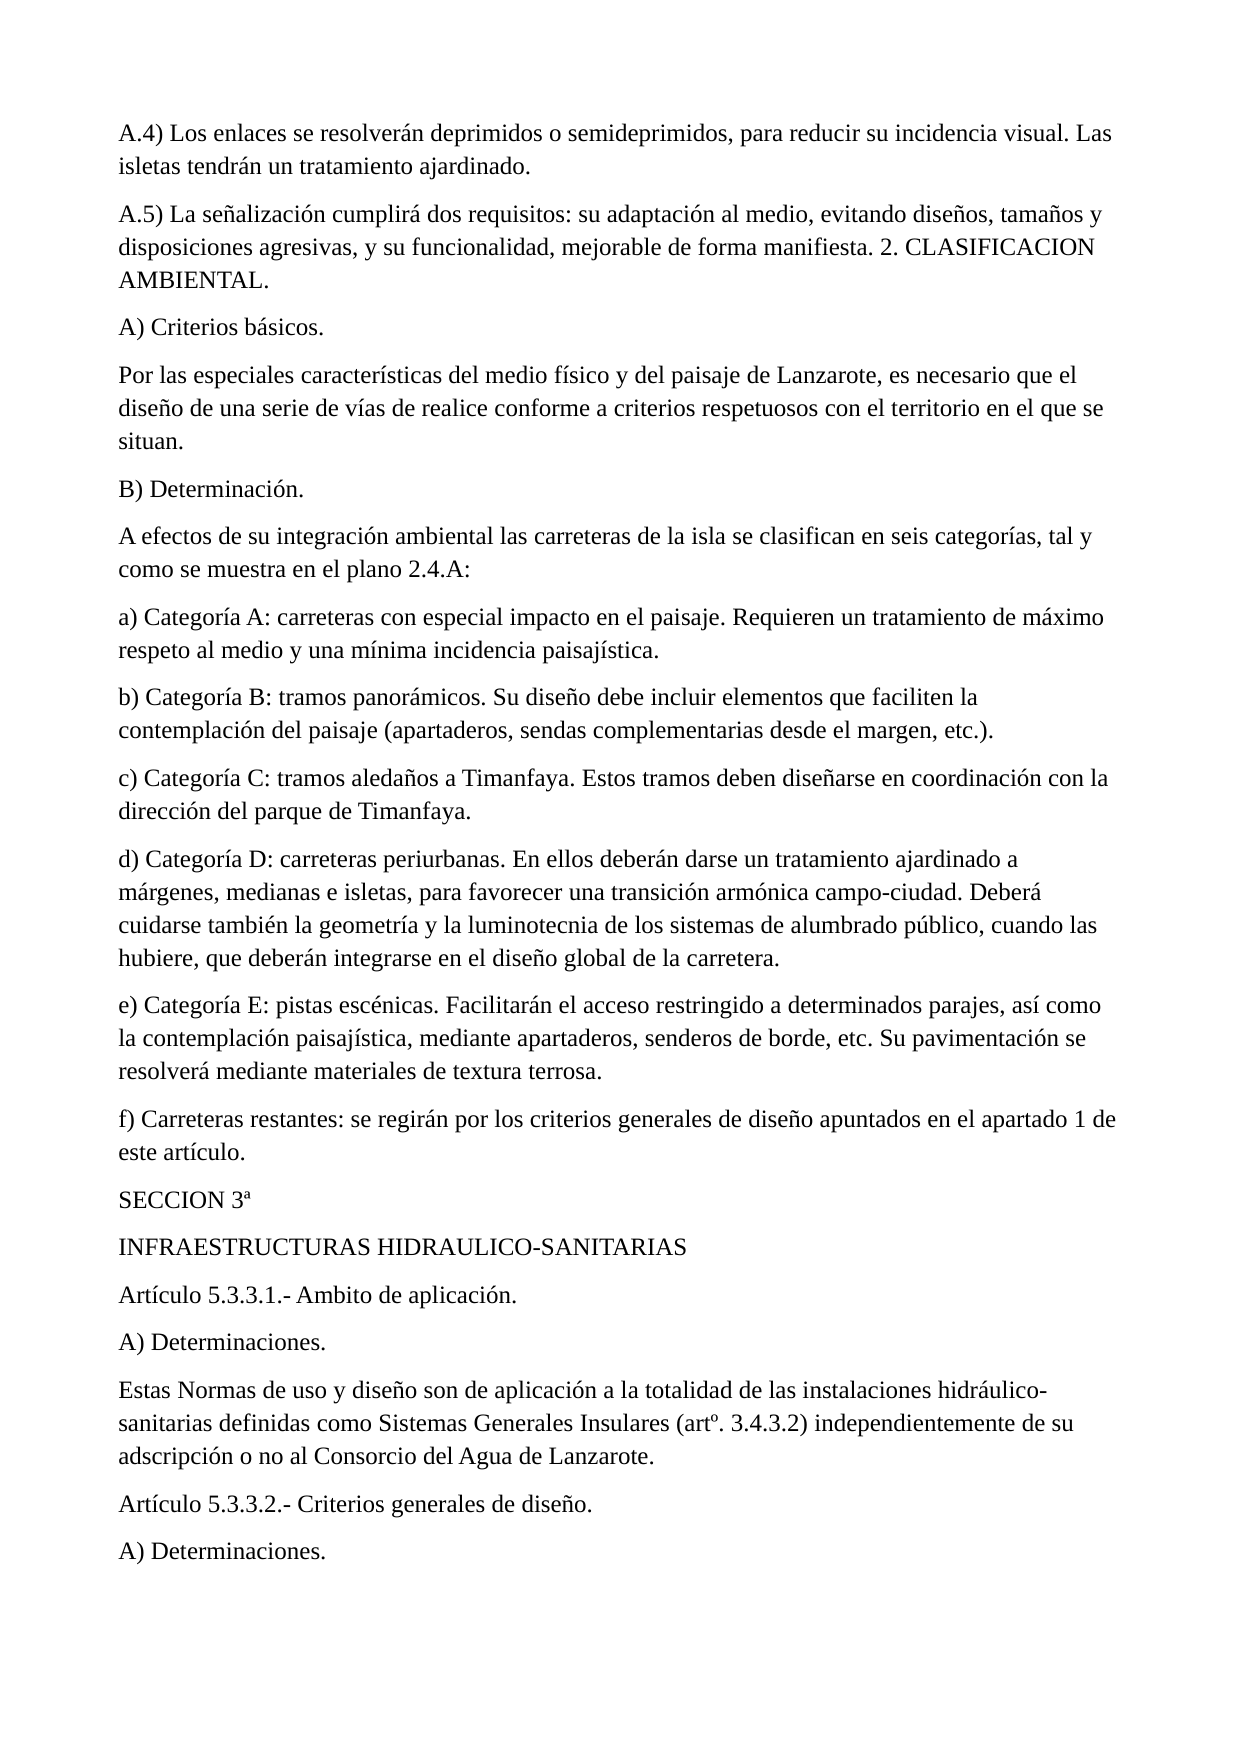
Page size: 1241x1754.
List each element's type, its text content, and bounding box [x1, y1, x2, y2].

text c) Categoría C: tramos aledaños a Timanfaya. Estos tramos deben diseñarse en coordinación con la dirección del parque de Timanfaya. [118, 763, 1122, 825]
text B) Determinación. [118, 474, 1122, 502]
text d) Categoría D: carreteras periurbanas. En ellos deberán darse un tratamiento ajardinado a márgenes, medianas e isletas, para favorecer una transición armónica campo-ciudad. Deberá cuidarse también la geometría y la luminotecnia de los sistemas de alumbrado público, cuando las hubiere, que deberán integrarse en el diseño global de la carretera. [118, 844, 1122, 972]
text Artículo 5.3.3.1.- Ambito de aplicación. [118, 1280, 1122, 1309]
text f) Carreteras restantes: se regirán por los criterios generales de diseño apuntados en el apartado 1 de este artículo. [118, 1104, 1122, 1166]
text A efectos de su integración ambiental las carreteras de la isla se clasifican en seis categorías, tal y como se muestra en el plano 2.4.A: [118, 521, 1122, 583]
text SECCION 3ª [118, 1185, 1122, 1213]
text INFRAESTRUCTURAS HIDRAULICO-SANITARIAS [118, 1232, 1122, 1261]
text A) Determinaciones. [118, 1536, 1122, 1565]
text A.5) La señalización cumplirá dos requisitos: su adaptación al medio, evitando diseños, tamaños y disposiciones agresivas, y su funcionalidad, mejorable de forma manifiesta. 2. CLASIFICACION AMBIENTAL. [118, 199, 1122, 293]
text e) Categoría E: pistas escénicas. Facilitarán el acceso restringido a determinados parajes, así como la contemplación paisajística, mediante apartaderos, senderos de borde, etc. Su pavimentación se resolverá mediante materiales de textura terrosa. [118, 990, 1122, 1085]
text a) Categoría A: carreteras con especial impacto en el paisaje. Requieren un tratamiento de máximo respeto al medio y una mínima incidencia paisajística. [118, 602, 1122, 664]
text A.4) Los enlaces se resolverán deprimidos o semideprimidos, para reducir su incidencia visual. Las isletas tendrán un tratamiento ajardinado. [118, 118, 1122, 180]
text Artículo 5.3.3.2.- Criterios generales de diseño. [118, 1489, 1122, 1517]
text b) Categoría B: tramos panorámicos. Su diseño debe incluir elementos que faciliten la contemplación del paisaje (apartaderos, sendas complementarias desde el margen, etc.). [118, 682, 1122, 744]
text Por las especiales características del medio físico y del paisaje de Lanzarote, es necesario que el diseño de una serie de vías de realice conforme a criterios respetuosos con el territorio en el que se situan. [118, 360, 1122, 455]
text A) Determinaciones. [118, 1327, 1122, 1356]
text Estas Normas de uso y diseño son de aplicación a la totalidad de las instalaciones hidráulico-sanitarias definidas como Sistemas Generales Insulares (artº. 3.4.3.2) independientemente de su adscripción o no al Consorcio del Agua de Lanzarote. [118, 1375, 1122, 1470]
text A) Criterios básicos. [118, 312, 1122, 341]
